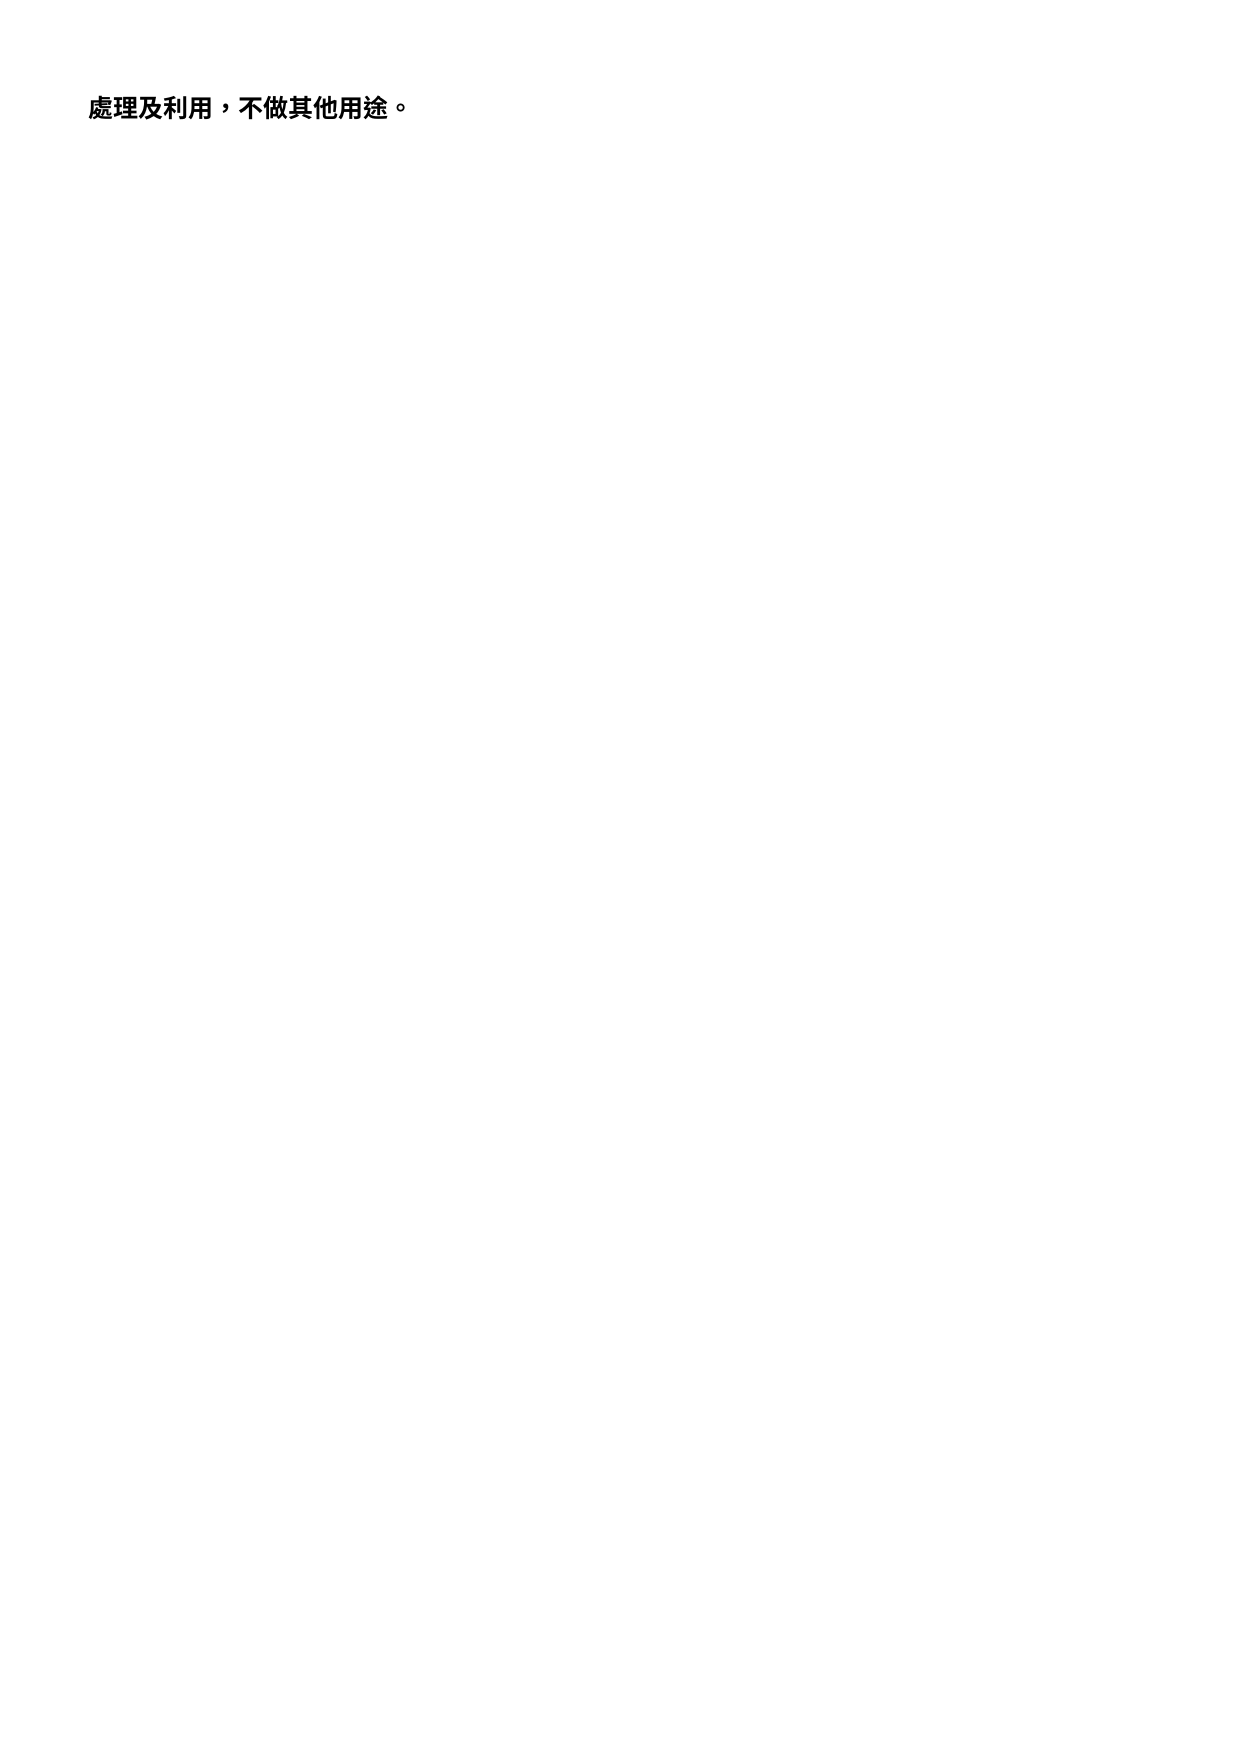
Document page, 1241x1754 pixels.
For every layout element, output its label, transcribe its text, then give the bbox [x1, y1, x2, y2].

text 處理及利用，不做其他用途。 [89, 89, 1152, 125]
